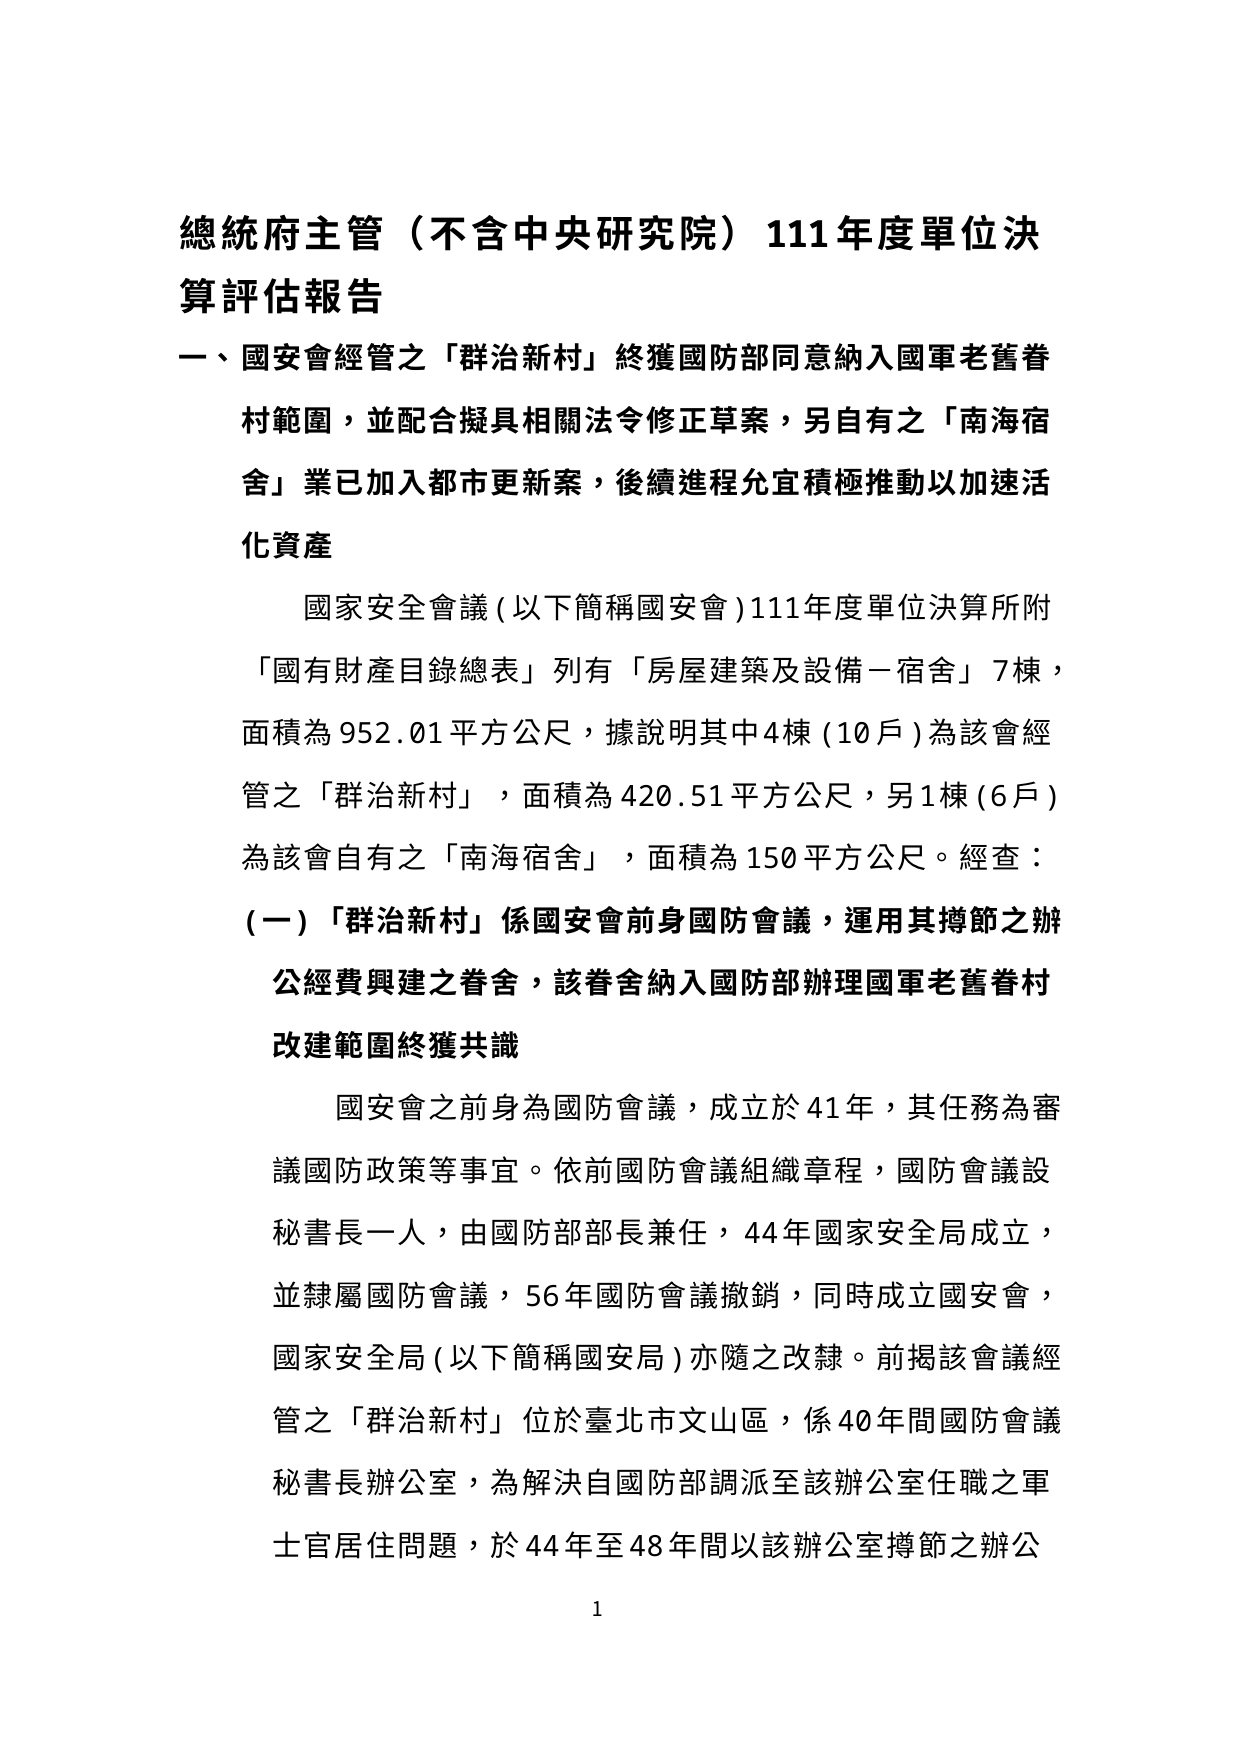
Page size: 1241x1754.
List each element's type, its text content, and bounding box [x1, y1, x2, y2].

text 總統府主管（不含中央研究院）111年度單位決算評估報告 [177, 189, 1063, 314]
text (一)「群治新村」係國安會前身國防會議，運用其撙節之辦公經費興建之眷舍，該眷舍納入國防部辦理國軍老舊眷村改建範圍終獲共識 [236, 877, 1063, 1064]
text 國家安全會議(以下簡稱國安會)111年度單位決算所附「國有財產目錄總表」列有「房屋建築及設備－宿舍」7棟，面積為952.01平方公尺，據說明其中4棟(10戶)為該會經管之「群治新村」，面積為420.51平方公尺，另1棟(6戶)為該會自有之「南海宿舍」，面積為150平方公尺。經查： [236, 564, 1063, 877]
text 國安會之前身為國防會議，成立於41年，其任務為審議國防政策等事宜。依前國防會議組織章程，國防會議設秘書長一人，由國防部部長兼任，44年國家安全局成立，並隸屬國防會議，56年國防會議撤銷，同時成立國安會，國家安全局(以下簡稱國安局)亦隨之改隸。前揭該會議經管之「群治新村」位於臺北市文山區，係40年間國防會議秘書長辦公室，為解決自國防部調派至該辦公室任職之軍士官居住問題，於44年至48年間以該辦公室撙節之辦公 [266, 1064, 1063, 1564]
text 一、國安會經管之「群治新村」終獲國防部同意納入國軍老舊眷村範圍，並配合擬具相關法令修正草案，另自有之「南海宿舍」業已加入都市更新案，後續進程允宜積極推動以加速活化資產 [177, 314, 1063, 564]
